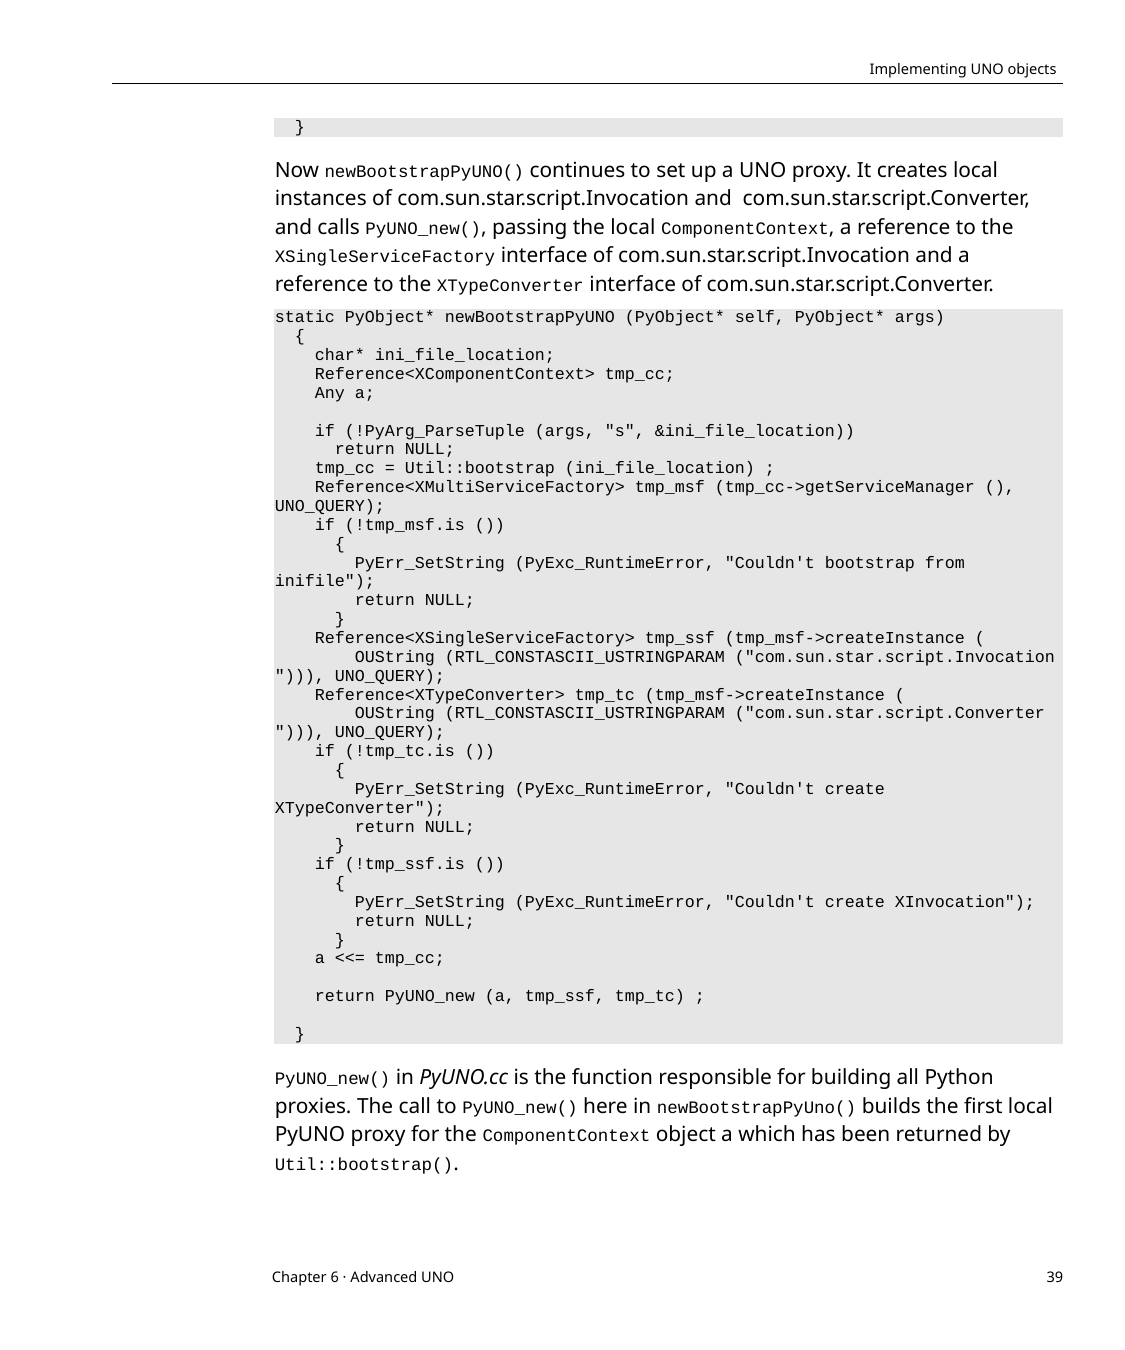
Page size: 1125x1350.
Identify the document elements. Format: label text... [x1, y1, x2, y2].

text PyUNO_new() in PyUNO.cc is the function responsible for building all Python proxies. The call to PyUNO_new() here in newBootstrapPyUno() builds the first local PyUNO proxy for the ComponentContext object a which has been returned by Util::bootstrap(). [274, 1062, 1063, 1176]
text static PyObject* newBootstrapPyUNO (PyObject* self, PyObject* args) { char* ini_file_location; Reference<XComponentContext> tmp_cc; Any a; if (!PyArg_ParseTuple (args, "s", &ini_file_location)) return NULL; tmp_cc = Util::bootstrap (ini_file_location) ; Reference<XMultiServiceFactory> tmp_msf (tmp_cc->getServiceManager (), UNO_QUERY); if (!tmp_msf.is ()) { PyErr_SetString (PyExc_RuntimeError, "Couldn't bootstrap from inifile"); return NULL; } Reference<XSingleServiceFactory> tmp_ssf (tmp_msf->createInstance ( OUString (RTL_CONSTASCII_USTRINGPARAM ("com.sun.star.script.Invocation "))), UNO_QUERY); Reference<XTypeConverter> tmp_tc (tmp_msf->createInstance ( OUString (RTL_CONSTASCII_USTRINGPARAM ("com.sun.star.script.Converter "))), UNO_QUERY); if (!tmp_tc.is ()) { PyErr_SetString (PyExc_RuntimeError, "Couldn't create XTypeConverter"); return NULL; } if (!tmp_ssf.is ()) { PyErr_SetString (PyExc_RuntimeError, "Couldn't create XInvocation"); return NULL; } a <<= tmp_cc; return PyUNO_new (a, tmp_ssf, tmp_tc) ; } [274, 309, 1063, 1044]
text Now newBootstrapPyUNO() continues to set up a UNO proxy. It creates local instances of com.sun.star.script.Invocation and com.sun.star.script.Converter, and calls PyUNO_new(), passing the local ComponentContext, a reference to the XSingleServiceFactory interface of com.sun.star.script.Invocation and a reference to the XTypeConverter interface of com.sun.star.script.Converter. [274, 155, 1063, 297]
text } [274, 118, 1063, 137]
